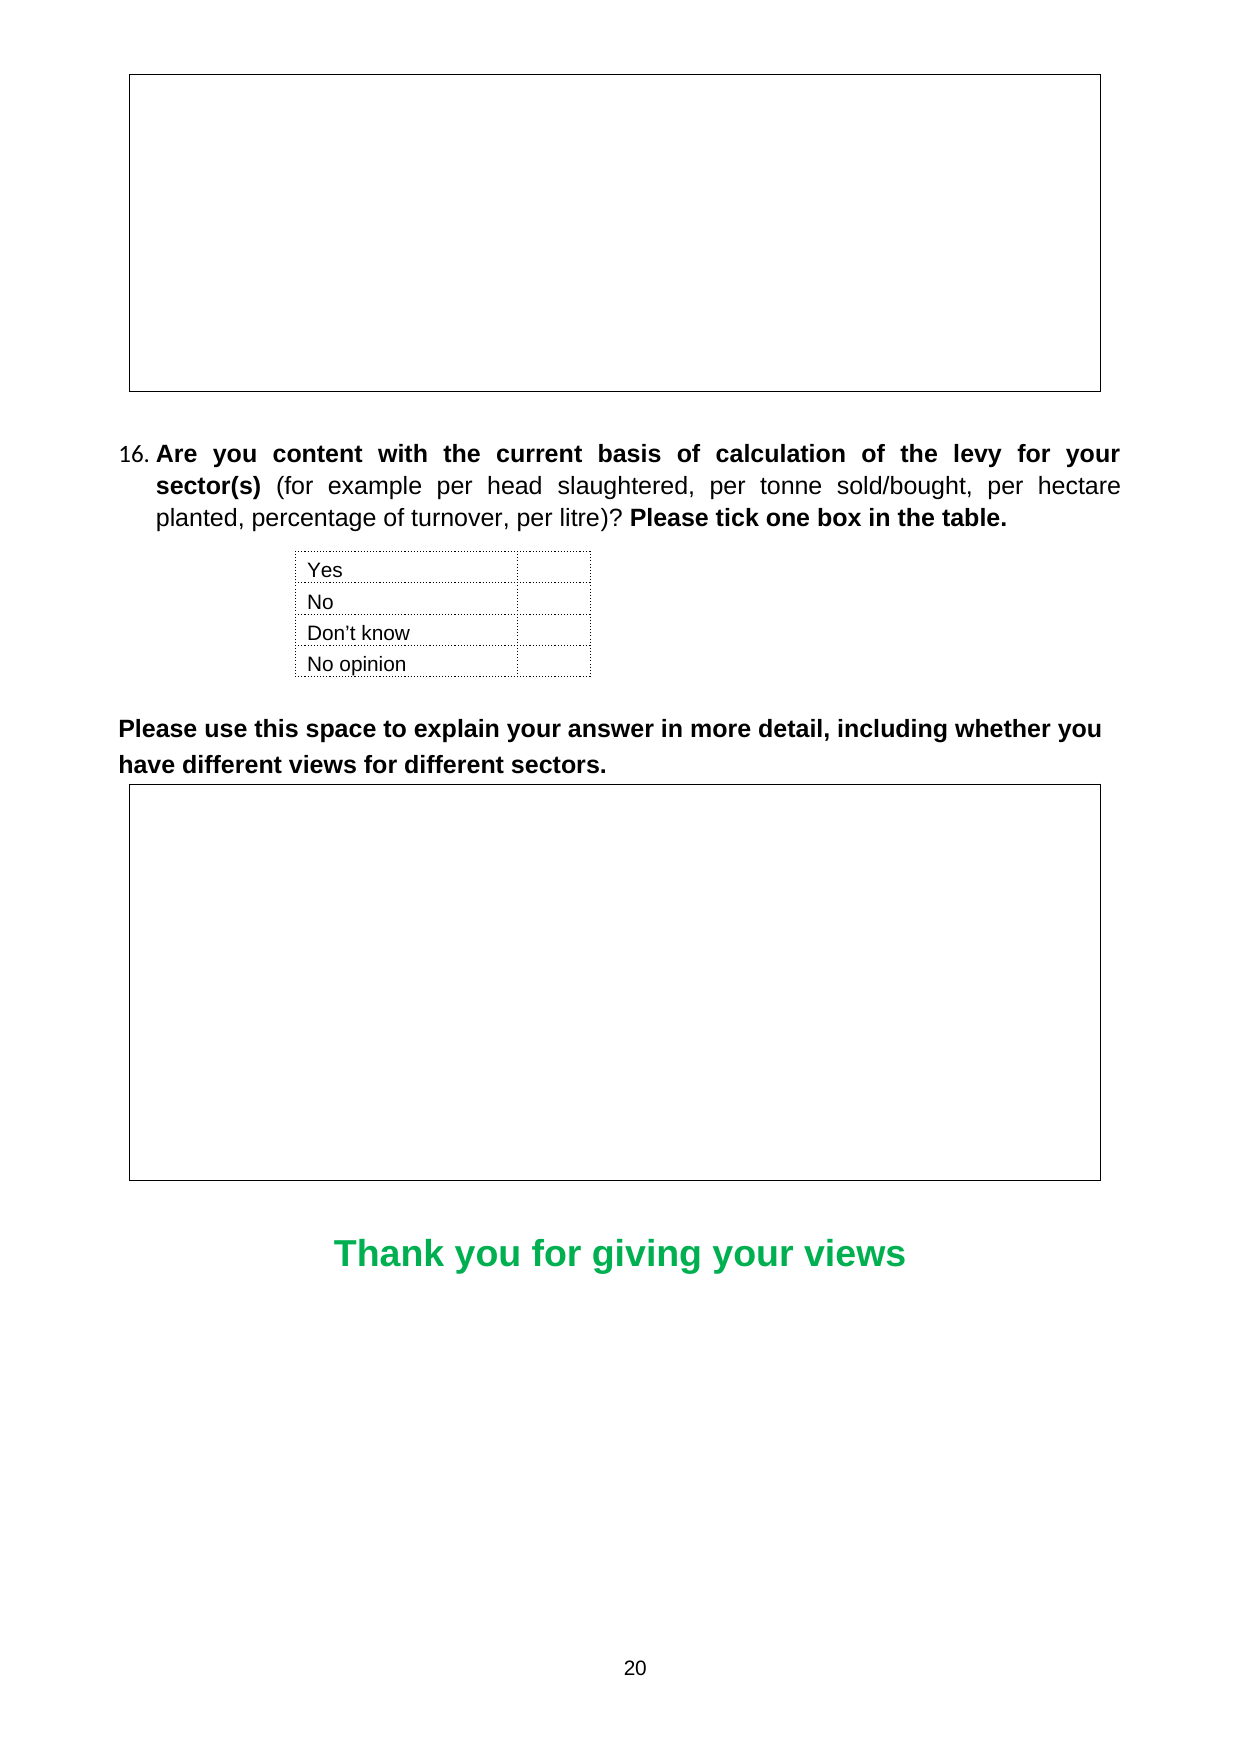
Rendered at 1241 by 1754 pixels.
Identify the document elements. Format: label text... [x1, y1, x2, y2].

table_header [130, 785, 1100, 1180]
text Please use this space to explain your answer in more detail, including whether you have different views for different sectors. [118, 714, 1122, 780]
table_cell No [296, 582, 517, 613]
list Are you content with the current basis of calculation of the levy for your sector(s) (for example per head slaughtered, per tonne sold/bought, per hectare planted, percentage of turnover, per litre)? Please tick one box in the table. [118, 438, 1122, 531]
table_cell Don’t know [296, 614, 517, 645]
table_cell [517, 582, 591, 613]
table_header Yes [296, 551, 517, 582]
table_header [130, 75, 1100, 391]
table_cell [517, 614, 591, 645]
table_cell No opinion [296, 645, 517, 676]
table_cell [517, 645, 591, 676]
list Thank you for giving your views [118, 1231, 1122, 1274]
table_header [517, 551, 591, 582]
